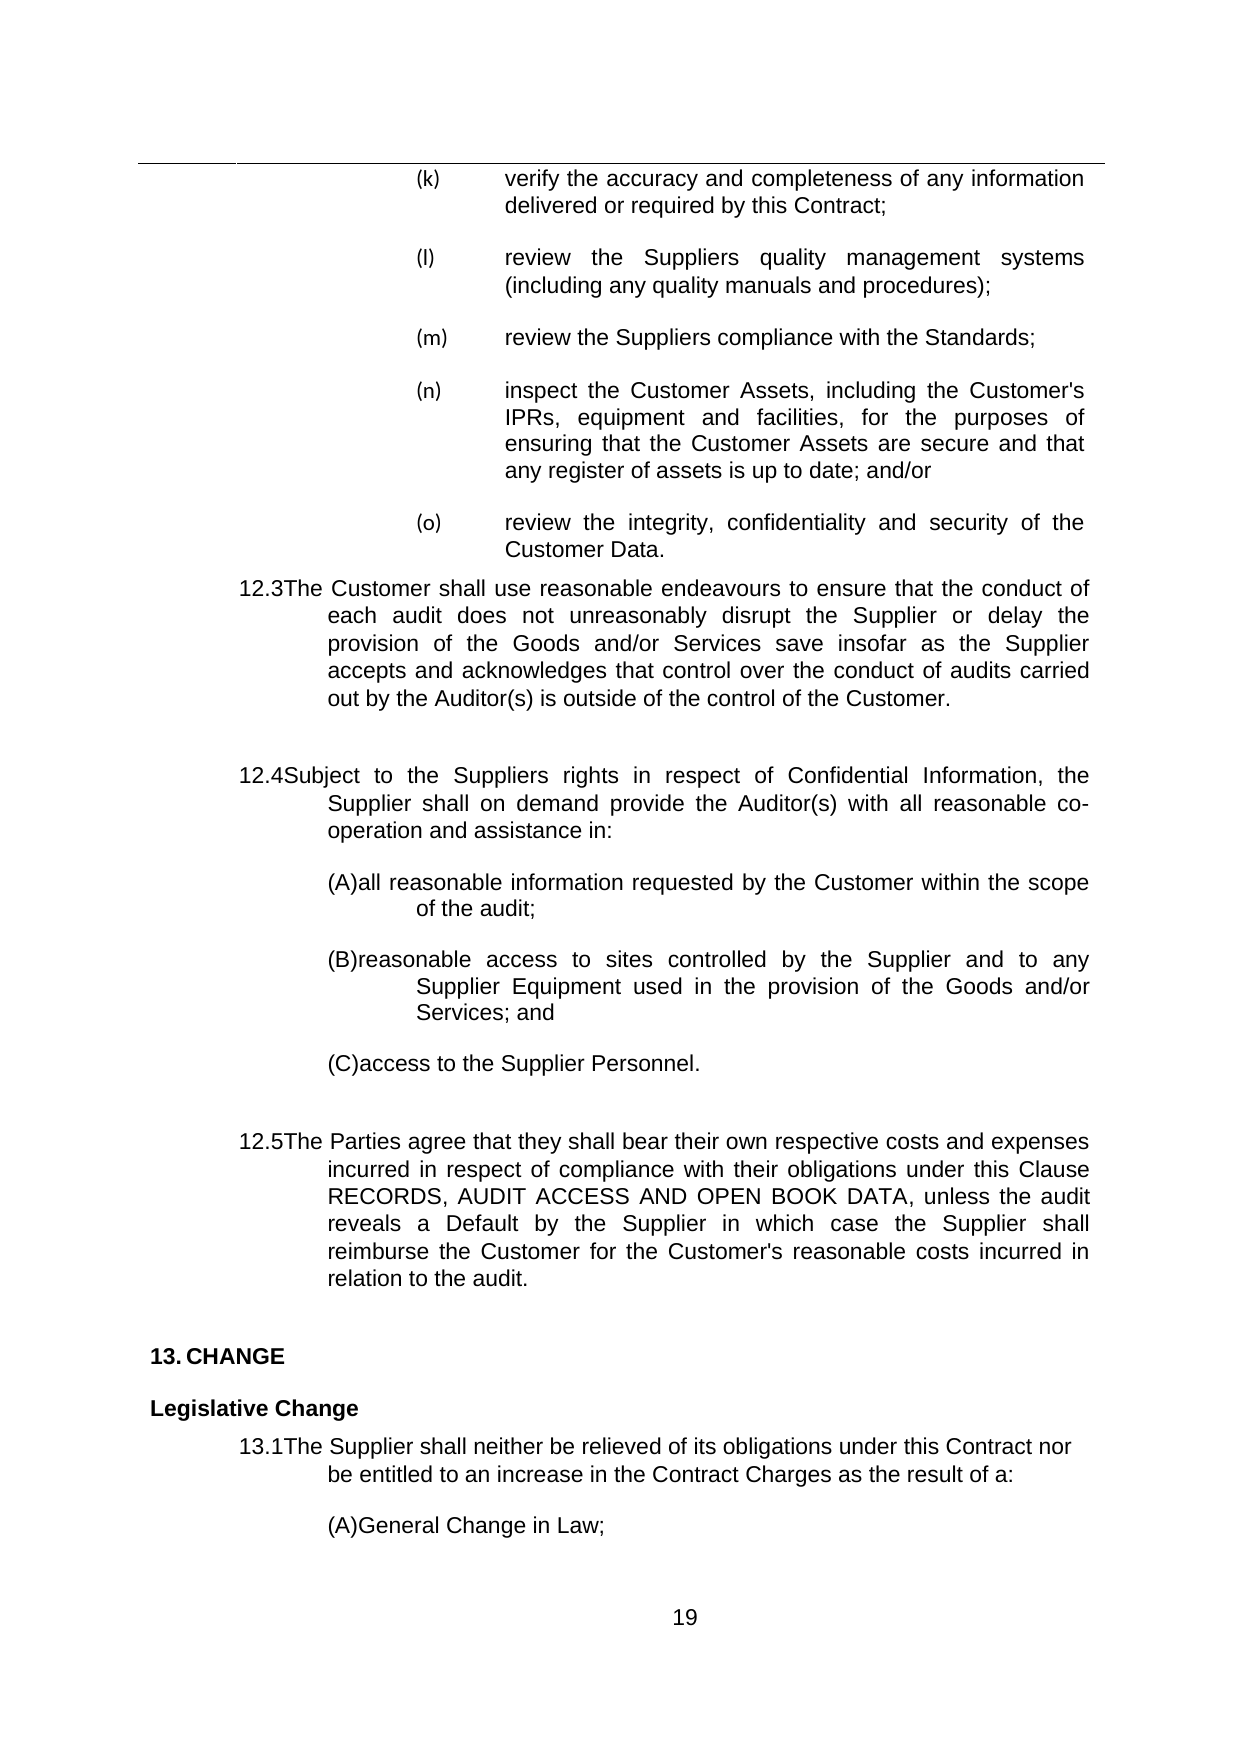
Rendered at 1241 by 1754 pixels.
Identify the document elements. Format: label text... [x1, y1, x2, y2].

list review the Suppliers quality management systems (including any quality manuals and procedures); [416, 243, 1085, 298]
list The Customer shall use reasonable endeavours to ensure that the conduct of each audit does not unreasonably disrupt the Supplier or delay the provision of the Goods and/or Services save insofar as the Supplier accepts and acknowledges that control over the conduct of audits carried out by the Auditor(s) is outside of the control of the Customer. [239, 575, 1090, 711]
list all reasonable information requested by the Customer within the scope of the audit; [327, 869, 1090, 921]
list General Change in Law; [327, 1512, 1090, 1538]
list [416, 150, 1085, 163]
list inspect the Customer Assets, including the Customer's IPRs, equipment and facilities, for the purposes of ensuring that the Customer Assets are secure and that any register of assets is up to date; and/or [416, 376, 1085, 483]
list verify the accuracy and completeness of any information delivered or required by this Contract; [416, 164, 1085, 218]
list Subject to the Suppliers rights in respect of Confidential Information, the Supplier shall on demand provide the Auditor(s) with all reasonable co-operation and assistance in: [239, 762, 1090, 843]
subtitle CHANGE [150, 1343, 1090, 1369]
text Legislative Change [150, 1394, 1090, 1421]
list reasonable access to sites controlled by the Supplier and to any Supplier Equipment used in the provision of the Goods and/or Services; and [327, 946, 1090, 1025]
list The Supplier shall neither be relieved of its obligations under this Contract nor be entitled to an increase in the Contract Charges as the result of a: [239, 1433, 1090, 1487]
list access to the Supplier Personnel. [327, 1050, 1090, 1077]
list review the Suppliers compliance with the Standards; [416, 323, 1085, 351]
list review the integrity, confidentiality and security of the Customer Data. [416, 508, 1085, 562]
list The Parties agree that they shall bear their own respective costs and expenses incurred in respect of compliance with their obligations under this Clause 12, unless the audit reveals a Default by the Supplier in which case the Supplier shall reimburse the Customer for the Customer's reasonable costs incurred in relation to the audit. [239, 1128, 1090, 1292]
